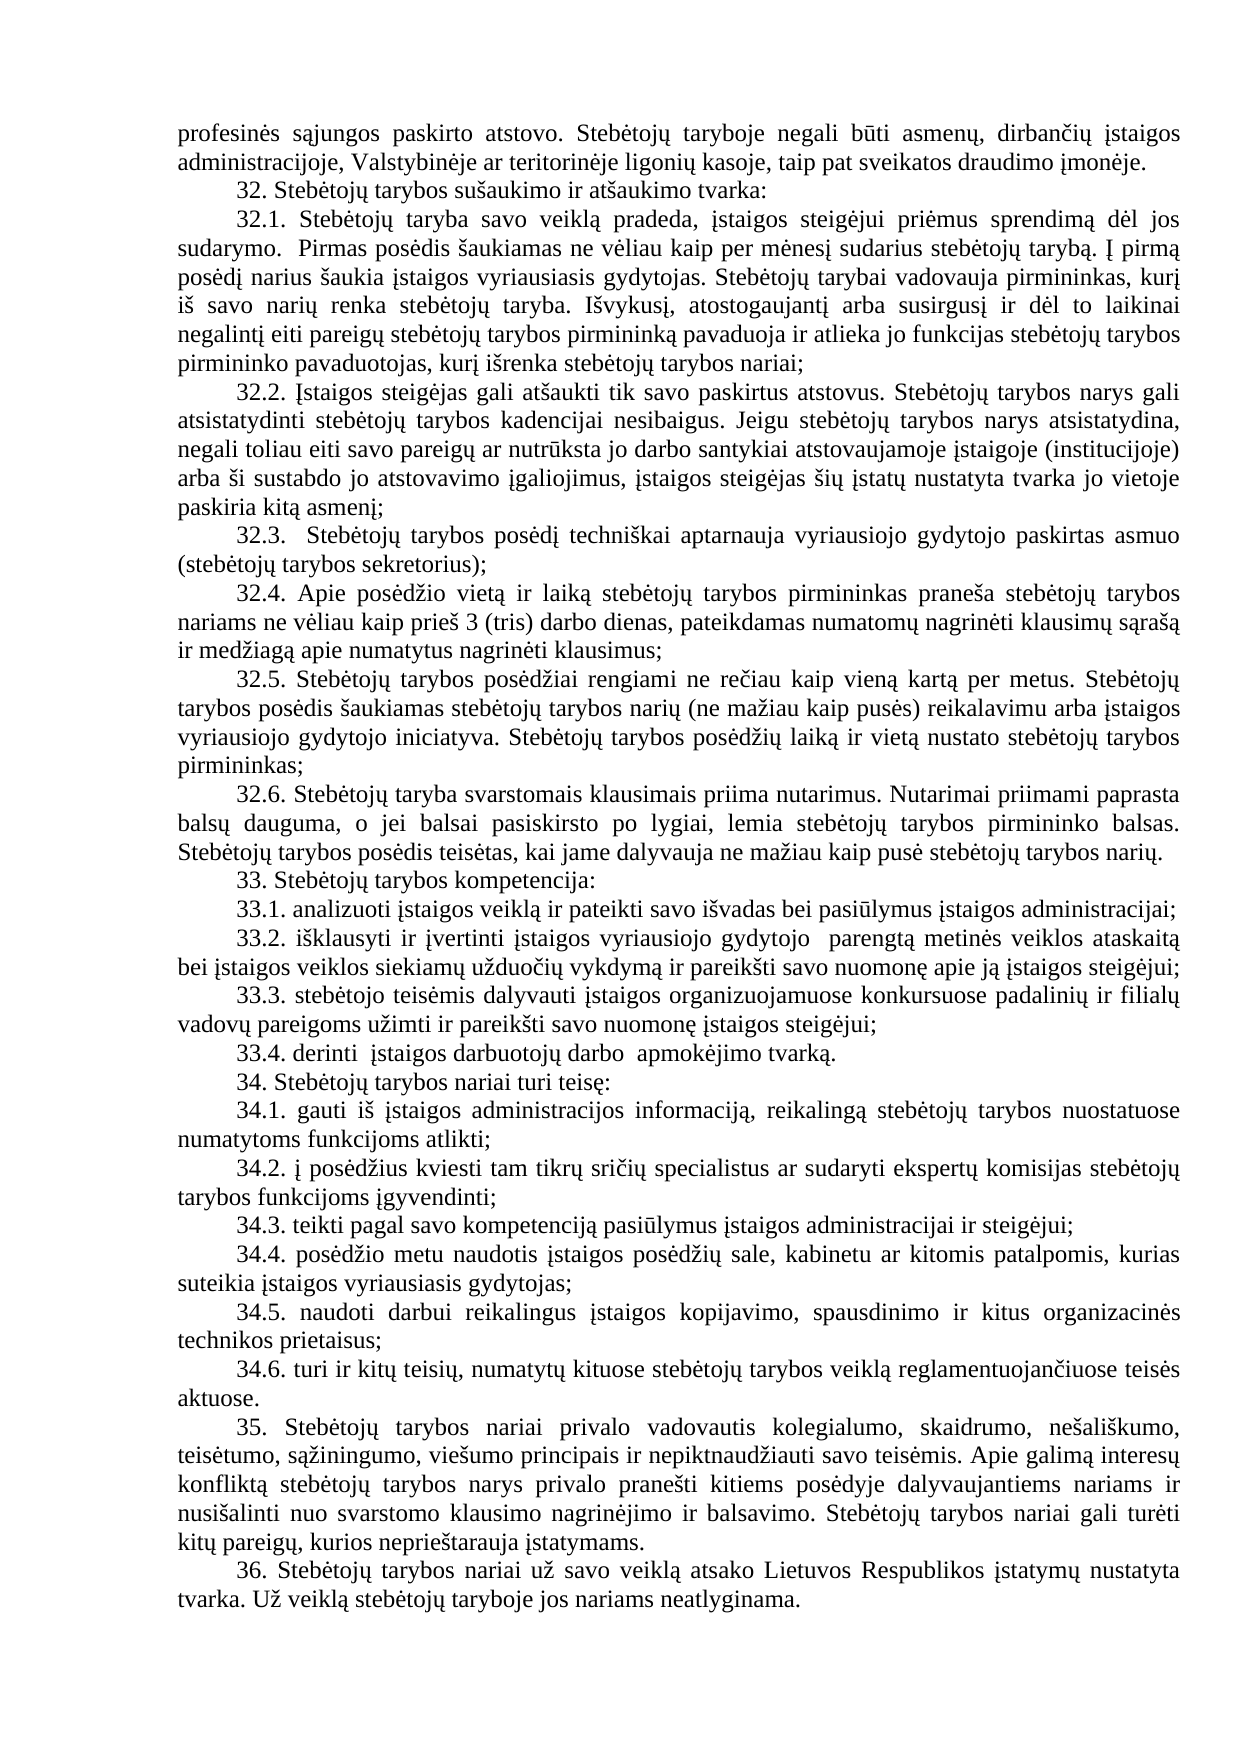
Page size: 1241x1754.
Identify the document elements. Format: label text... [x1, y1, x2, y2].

text 33.3. stebėtojo teisėmis dalyvauti įstaigos organizuojamuose konkursuose padalinių ir filialų vadovų pareigoms užimti ir pareikšti savo nuomonę įstaigos steigėjui; [177, 981, 1181, 1038]
text 34.4. posėdžio metu naudotis įstaigos posėdžių sale, kabinetu ar kitomis patalpomis, kurias suteikia įstaigos vyriausiasis gydytojas; [177, 1239, 1181, 1297]
text 34.1. gauti iš įstaigos administracijos informaciją, reikalingą stebėtojų tarybos nuostatuose numatytoms funkcijoms atlikti; [177, 1096, 1181, 1153]
text 34. Stebėtojų tarybos nariai turi teisę: [177, 1067, 1181, 1096]
text 36. Stebėtojų tarybos nariai už savo veiklą atsako Lietuvos Respublikos įstatymų nustatyta tvarka. Už veiklą stebėtojų taryboje jos nariams neatlyginama. [177, 1556, 1181, 1613]
text 34.5. naudoti darbui reikalingus įstaigos kopijavimo, spausdinimo ir kitus organizacinės technikos prietaisus; [177, 1297, 1181, 1354]
text 32.4. Apie posėdžio vietą ir laiką stebėtojų tarybos pirmininkas praneša stebėtojų tarybos nariams ne vėliau kaip prieš 3 (tris) darbo dienas, pateikdamas numatomų nagrinėti klausimų sąrašą ir medžiagą apie numatytus nagrinėti klausimus; [177, 578, 1181, 664]
text 32.3. Stebėtojų tarybos posėdį techniškai aptarnauja vyriausiojo gydytojo paskirtas asmuo (stebėtojų tarybos sekretorius); [177, 521, 1181, 578]
text 32. Stebėtojų tarybos sušaukimo ir atšaukimo tvarka: [177, 176, 1181, 204]
text 33.2. išklausyti ir įvertinti įstaigos vyriausiojo gydytojo parengtą metinės veiklos ataskaitą bei įstaigos veiklos siekiamų užduočių vykdymą ir pareikšti savo nuomonę apie ją įstaigos steigėjui; [177, 923, 1181, 981]
text profesinės sąjungos paskirto atstovo. Stebėtojų taryboje negali būti asmenų, dirbančių įstaigos administracijoje, Valstybinėje ar teritorinėje ligonių kasoje, taip pat sveikatos draudimo įmonėje. [177, 118, 1181, 176]
text 35. Stebėtojų tarybos nariai privalo vadovautis kolegialumo, skaidrumo, nešališkumo, teisėtumo, sąžiningumo, viešumo principais ir nepiktnaudžiauti savo teisėmis. Apie galimą interesų konfliktą stebėtojų tarybos narys privalo pranešti kitiems posėdyje dalyvaujantiems nariams ir nusišalinti nuo svarstomo klausimo nagrinėjimo ir balsavimo. Stebėtojų tarybos nariai gali turėti kitų pareigų, kurios neprieštarauja įstatymams. [177, 1412, 1181, 1556]
text 32.6. Stebėtojų taryba svarstomais klausimais priima nutarimus. Nutarimai priimami paprasta balsų dauguma, o jei balsai pasiskirsto po lygiai, lemia stebėtojų tarybos pirmininko balsas. Stebėtojų tarybos posėdis teisėtas, kai jame dalyvauja ne mažiau kaip pusė stebėtojų tarybos narių. [177, 779, 1181, 866]
text 33.4. derinti įstaigos darbuotojų darbo apmokėjimo tvarką. [177, 1038, 1181, 1067]
text 32.1. Stebėtojų taryba savo veiklą pradeda, įstaigos steigėjui priėmus sprendimą dėl jos sudarymo. Pirmas posėdis šaukiamas ne vėliau kaip per mėnesį sudarius stebėtojų tarybą. Į pirmą posėdį narius šaukia įstaigos vyriausiasis gydytojas. Stebėtojų tarybai vadovauja pirmininkas, kurį iš savo narių renka stebėtojų taryba. Išvykusį, atostogaujantį arba susirgusį ir dėl to laikinai negalintį eiti pareigų stebėtojų tarybos pirmininką pavaduoja ir atlieka jo funkcijas stebėtojų tarybos pirmininko pavaduotojas, kurį išrenka stebėtojų tarybos nariai; [177, 204, 1181, 377]
text 33.1. analizuoti įstaigos veiklą ir pateikti savo išvadas bei pasiūlymus įstaigos administracijai; [177, 894, 1181, 923]
text 34.3. teikti pagal savo kompetenciją pasiūlymus įstaigos administracijai ir steigėjui; [177, 1211, 1181, 1239]
text 34.6. turi ir kitų teisių, numatytų kituose stebėtojų tarybos veiklą reglamentuojančiuose teisės aktuose. [177, 1354, 1181, 1412]
text 34.2. į posėdžius kviesti tam tikrų sričių specialistus ar sudaryti ekspertų komisijas stebėtojų tarybos funkcijoms įgyvendinti; [177, 1153, 1181, 1211]
text 32.2. Įstaigos steigėjas gali atšaukti tik savo paskirtus atstovus. Stebėtojų tarybos narys gali atsistatydinti stebėtojų tarybos kadencijai nesibaigus. Jeigu stebėtojų tarybos narys atsistatydina, negali toliau eiti savo pareigų ar nutrūksta jo darbo santykiai atstovaujamoje įstaigoje (institucijoje) arba ši sustabdo jo atstovavimo įgaliojimus, įstaigos steigėjas šių įstatų nustatyta tvarka jo vietoje paskiria kitą asmenį; [177, 377, 1181, 521]
text 32.5. Stebėtojų tarybos posėdžiai rengiami ne rečiau kaip vieną kartą per metus. Stebėtojų tarybos posėdis šaukiamas stebėtojų tarybos narių (ne mažiau kaip pusės) reikalavimu arba įstaigos vyriausiojo gydytojo iniciatyva. Stebėtojų tarybos posėdžių laiką ir vietą nustato stebėtojų tarybos pirmininkas; [177, 664, 1181, 779]
text 33. Stebėtojų tarybos kompetencija: [177, 866, 1181, 894]
